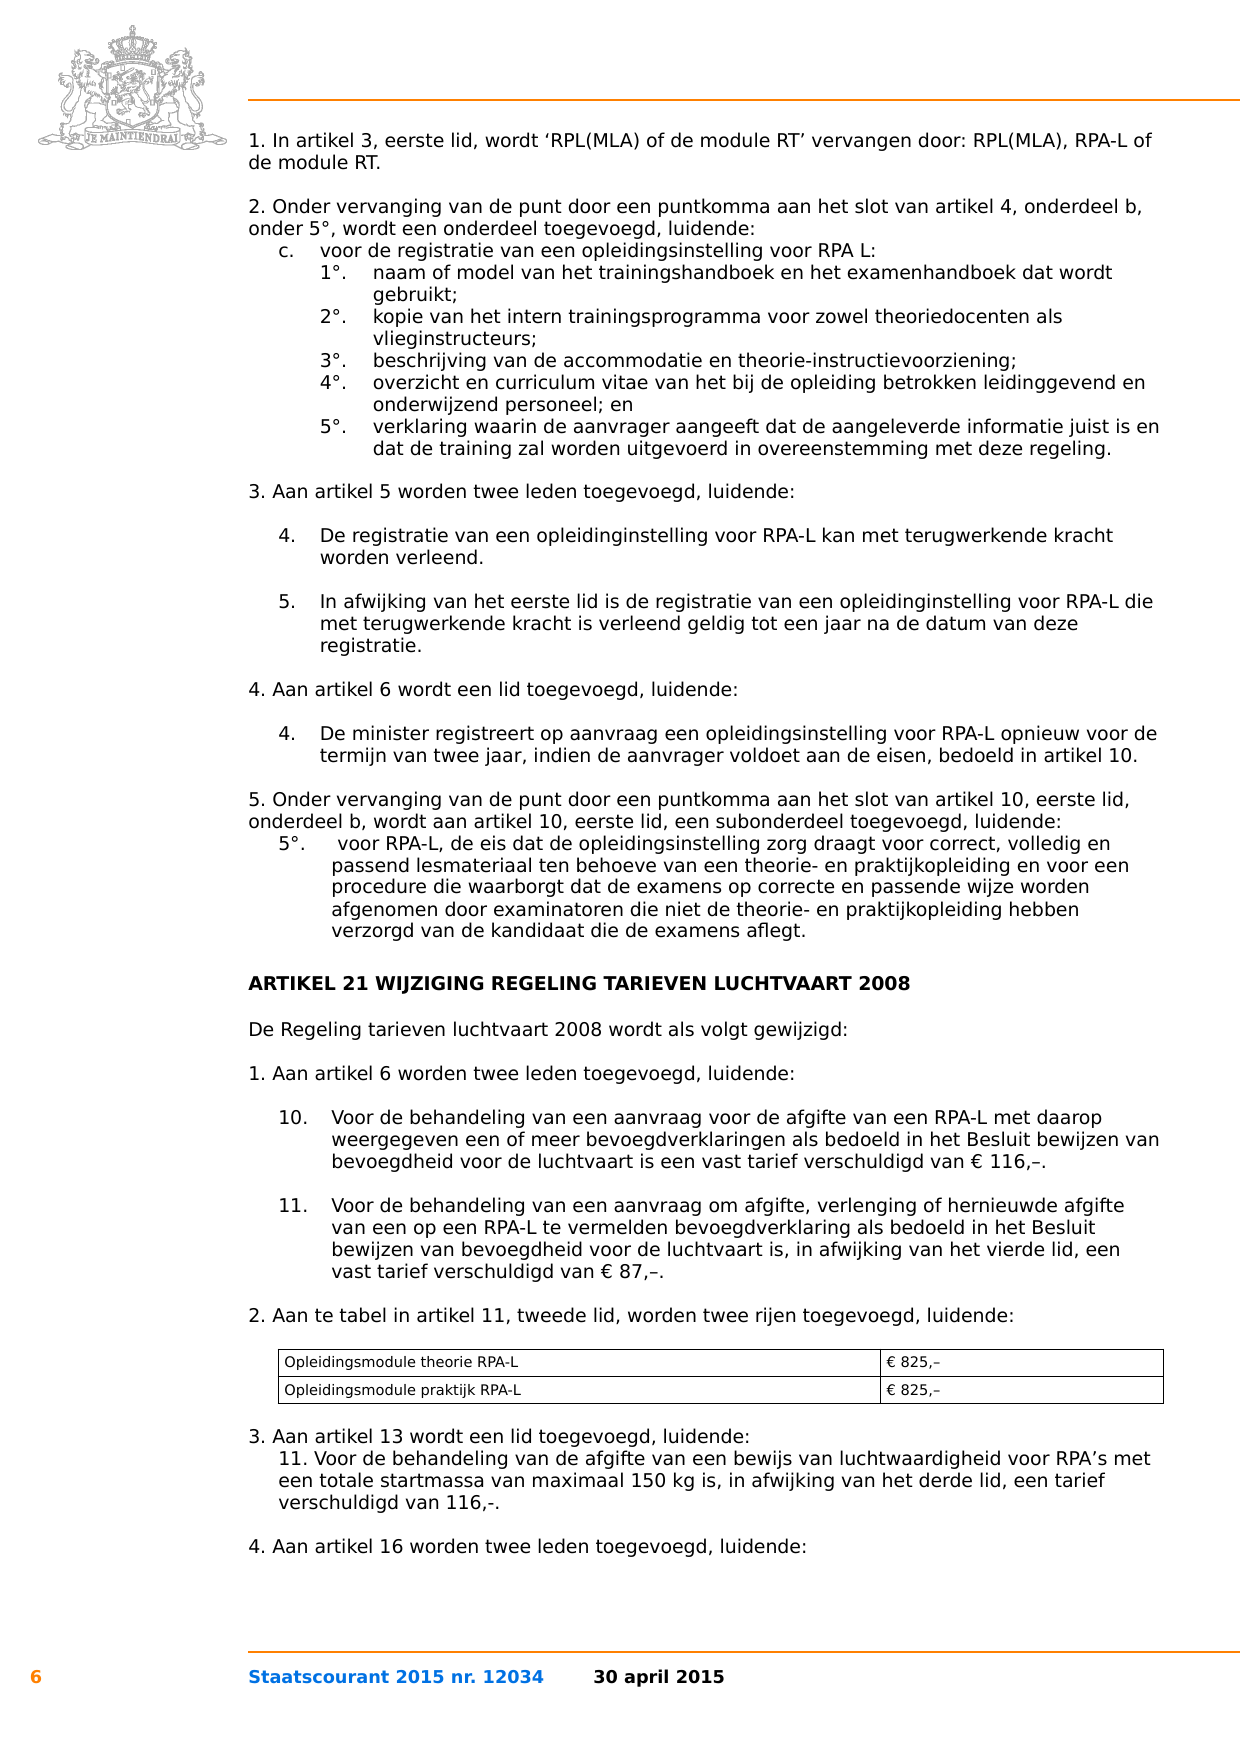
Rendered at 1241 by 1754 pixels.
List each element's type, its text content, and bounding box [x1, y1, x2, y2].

text 3. Aan artikel 5 worden twee leden toegevoegd, luidende: [248, 481, 1163, 503]
text 2°. kopie van het intern trainingsprogramma voor zowel theoriedocenten als vlieginstructeurs; [319, 306, 1163, 349]
text 5. In afwijking van het eerste lid is de registratie van een opleidinginstelling voor RPA-L die met terugwerkende kracht is verleend geldig tot een jaar na de datum van deze registratie. [278, 591, 1163, 657]
text 11. Voor de behandeling van een aanvraag om afgifte, verlenging of hernieuwde afgifte van een op een RPA-L te vermelden bevoegdverklaring als bedoeld in het Besluit bewijzen van bevoegdheid voor de luchtvaart is, in afwijking van het vierde lid, een vast tarief verschuldigd van € 87,–. [278, 1195, 1163, 1283]
text 4. Aan artikel 16 worden twee leden toegevoegd, luidende: [248, 1536, 1163, 1558]
text 10. Voor de behandeling van een aanvraag voor de afgifte van een RPA-L met daarop weergegeven een of meer bevoegdverklaringen als bedoeld in het Besluit bewijzen van bevoegdheid voor de luchtvaart is een vast tarief verschuldigd van € 116,–. [278, 1107, 1163, 1173]
text 3°. beschrijving van de accommodatie en theorie-instructievoorziening; [319, 349, 1163, 372]
table_header € 825,– [881, 1350, 1163, 1376]
text 4°. overzicht en curriculum vitae van het bij de opleiding betrokken leidinggevend en onderwijzend personeel; en [319, 372, 1163, 416]
table_cell Opleidingsmodule praktijk RPA-L [279, 1377, 880, 1403]
text 1. Aan artikel 6 worden twee leden toegevoegd, luidende: [248, 1063, 1163, 1085]
text 2. Aan te tabel in artikel 11, tweede lid, worden twee rijen toegevoegd, luidende: [248, 1305, 1163, 1327]
text 11. Voor de behandeling van de afgifte van een bewijs van luchtwaardigheid voor RPA’s met een totale startmassa van maximaal 150 kg is, in afwijking van het derde lid, een tarief verschuldigd van 116,-. [278, 1448, 1163, 1514]
table_cell € 825,– [881, 1377, 1163, 1403]
text 4. Aan artikel 6 wordt een lid toegevoegd, luidende: [248, 679, 1163, 701]
text 4. De minister registreert op aanvraag een opleidingsinstelling voor RPA-L opnieuw voor de termijn van twee jaar, indien de aanvrager voldoet aan de eisen, bedoeld in artikel 10. [278, 723, 1163, 767]
text 1. In artikel 3, eerste lid, wordt ‘RPL(MLA) of de module RT’ vervangen door: RPL(MLA), RPA-L of de module RT. [248, 130, 1163, 174]
text 3. Aan artikel 13 wordt een lid toegevoegd, luidende: [248, 1426, 1163, 1448]
text 4. De registratie van een opleidinginstelling voor RPA-L kan met terugwerkende kracht worden verleend. [278, 525, 1163, 569]
text 5. Onder vervanging van de punt door een puntkomma aan het slot van artikel 10, eerste lid, onderdeel b, wordt aan artikel 10, eerste lid, een subonderdeel toegevoegd, luidende: [248, 788, 1163, 832]
text 5°. voor RPA-L, de eis dat de opleidingsinstelling zorg draagt voor correct, volledig en passend lesmateriaal ten behoeve van een theorie- en praktijkopleiding en voor een procedure die waarborgt dat de examens op correcte en passende wijze worden afgenomen door examinatoren die niet de theorie- en praktijkopleiding hebben verzorgd van de kandidaat die de examens aflegt. [278, 832, 1163, 942]
text 1°. naam of model van het trainingshandboek en het examenhandboek dat wordt gebruikt; [319, 262, 1163, 306]
text c. voor de registratie van een opleidingsinstelling voor RPA L: [278, 240, 1163, 262]
table_header Opleidingsmodule theorie RPA-L [279, 1350, 880, 1376]
subtitle ARTIKEL 21 WIJZIGING REGELING TARIEVEN LUCHTVAART 2008 [248, 972, 1163, 994]
picture [38, 25, 227, 150]
text 2. Onder vervanging van de punt door een puntkomma aan het slot van artikel 4, onderdeel b, onder 5°, wordt een onderdeel toegevoegd, luidende: [248, 196, 1163, 240]
text De Regeling tarieven luchtvaart 2008 wordt als volgt gewijzigd: [248, 1019, 1163, 1041]
text 5°. verklaring waarin de aanvrager aangeeft dat de aangeleverde informatie juist is en dat de training zal worden uitgevoerd in overeenstemming met deze regeling. [319, 416, 1163, 459]
